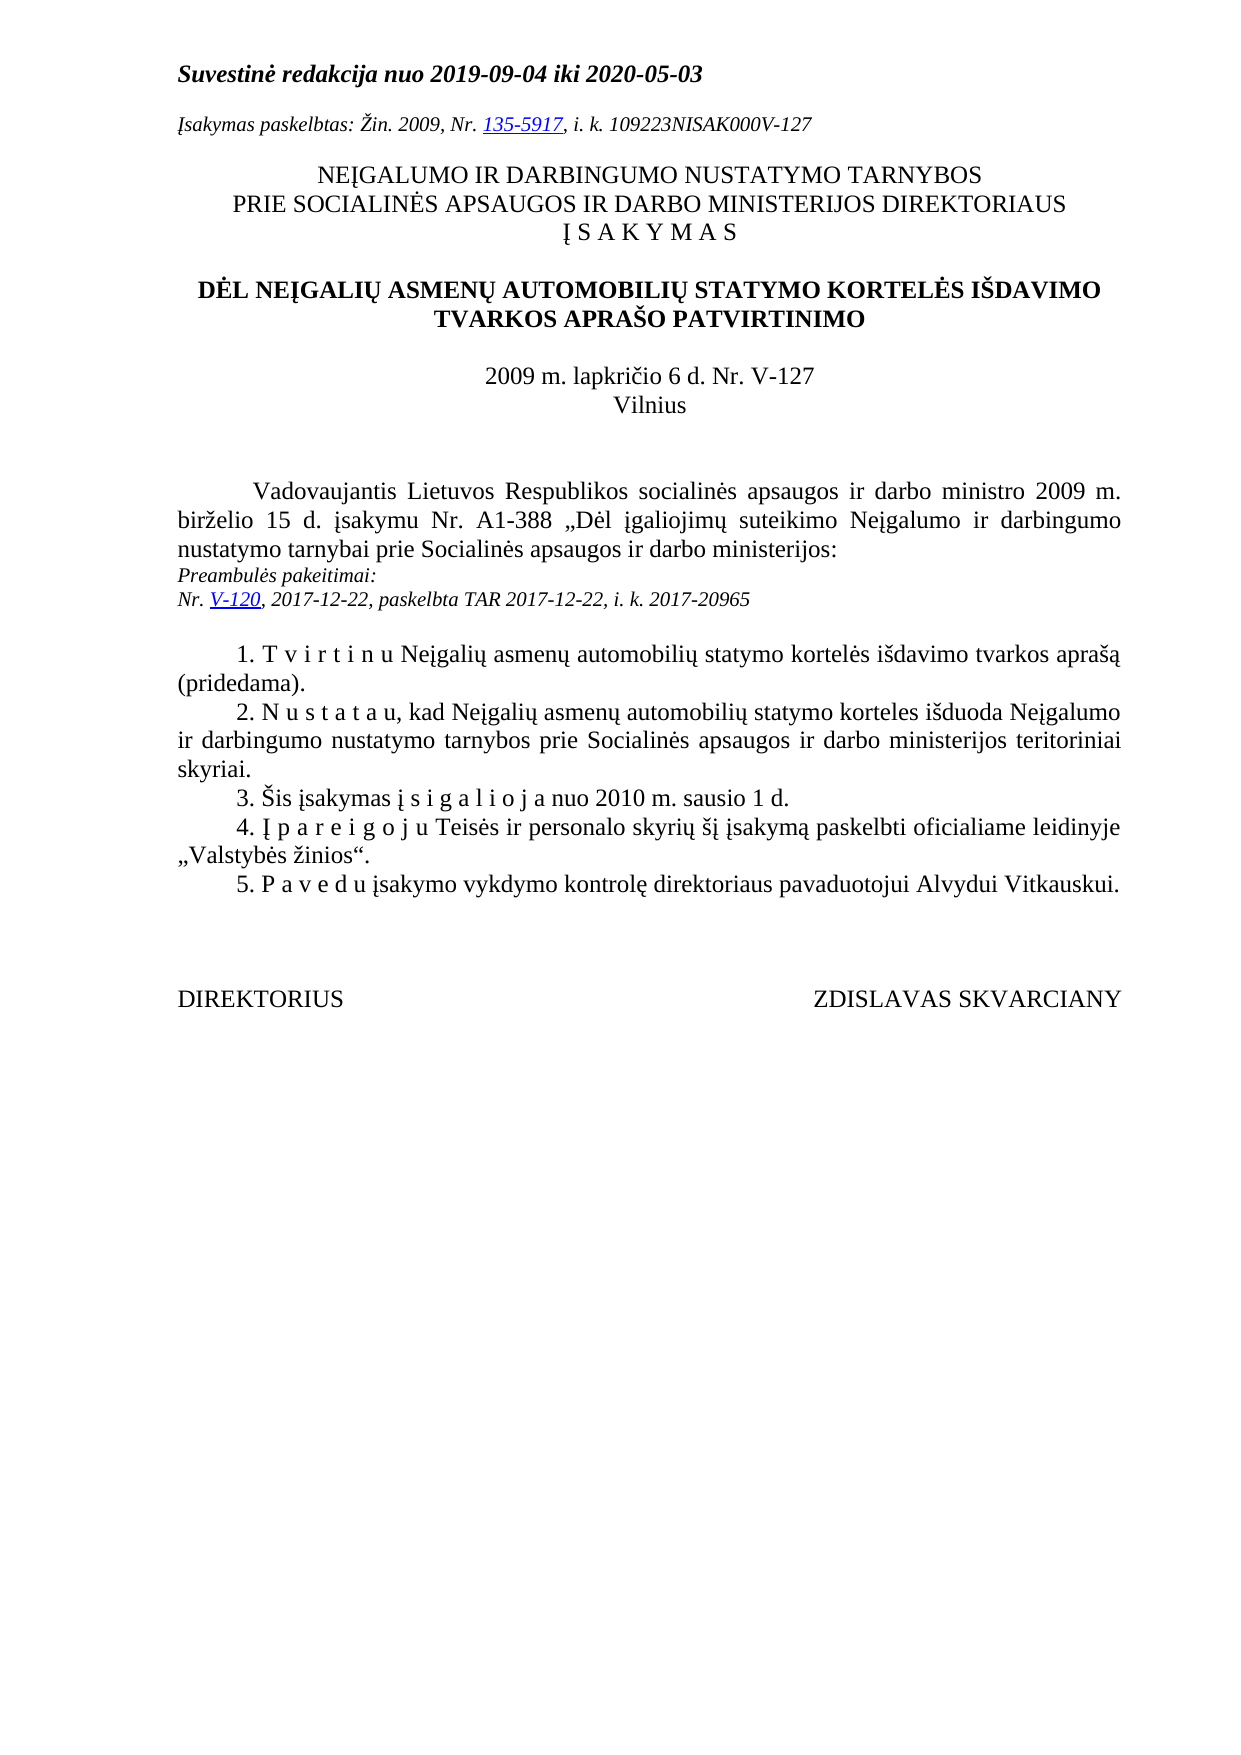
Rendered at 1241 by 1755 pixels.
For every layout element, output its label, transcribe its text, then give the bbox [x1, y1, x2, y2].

text 1. T v i r t i n u Neįgalių asmenų automobilių statymo kortelės išdavimo tvarkos aprašą (pridedama). [177, 639, 1122, 697]
text DĖL Neįgalių asmenų automobilių statymo kortelės išdavimo TVARKOS APRAŠO PATVIRTINIMO [177, 275, 1122, 332]
text Nr. V-120, 2017-12-22, paskelbta TAR 2017-12-22, i. k. 2017-20965 [177, 587, 1122, 611]
text NEĮGALUMO IR DARBINGUMO NUSTATYMO TARNYBOS [177, 160, 1122, 189]
text Vadovaujantis Lietuvos Respublikos socialinės apsaugos ir darbo ministro 2009 m. birželio 15 d. įsakymu Nr. A1-388 „Dėl įgaliojimų suteikimo Neįgalumo ir darbingumo nustatymo tarnybai prie Socialinės apsaugos ir darbo ministerijos: [177, 476, 1122, 562]
text Suvestinė redakcija nuo 2019-09-04 iki 2020-05-03 [177, 59, 1122, 88]
text 3. Šis įsakymas į s i g a l i o j a nuo 2010 m. sausio 1 d. [177, 783, 1122, 812]
text Direktorius Zdislavas Skvarciany [177, 984, 1122, 1013]
text Vilnius [177, 390, 1122, 419]
text 2. N u s t a t a u, kad Neįgalių asmenų automobilių statymo korteles išduoda Neįgalumo ir darbingumo nustatymo tarnybos prie Socialinės apsaugos ir darbo ministerijos teritoriniai skyriai. [177, 697, 1122, 783]
text 4. Į p a r e i g o j u Teisės ir personalo skyrių šį įsakymą paskelbti oficialiame leidinyje „Valstybės žinios“. [177, 812, 1122, 869]
text Į S A K Y M A S [177, 217, 1122, 246]
text 5. P a v e d u įsakymo vykdymo kontrolę direktoriaus pavaduotojui Alvydui Vitkauskui. [177, 869, 1122, 898]
text Įsakymas paskelbtas: Žin. 2009, Nr. 135-5917, i. k. 109223NISAK000V-127 [177, 112, 1122, 136]
text PRIE SOCIALINĖS APSAUGOS IR DARBO MINISTERIJOS DIREKTORIAUS [177, 189, 1122, 217]
text 2009 m. lapkričio 6 d. Nr. V-127 [177, 361, 1122, 390]
text Preambulės pakeitimai: [177, 562, 1122, 587]
